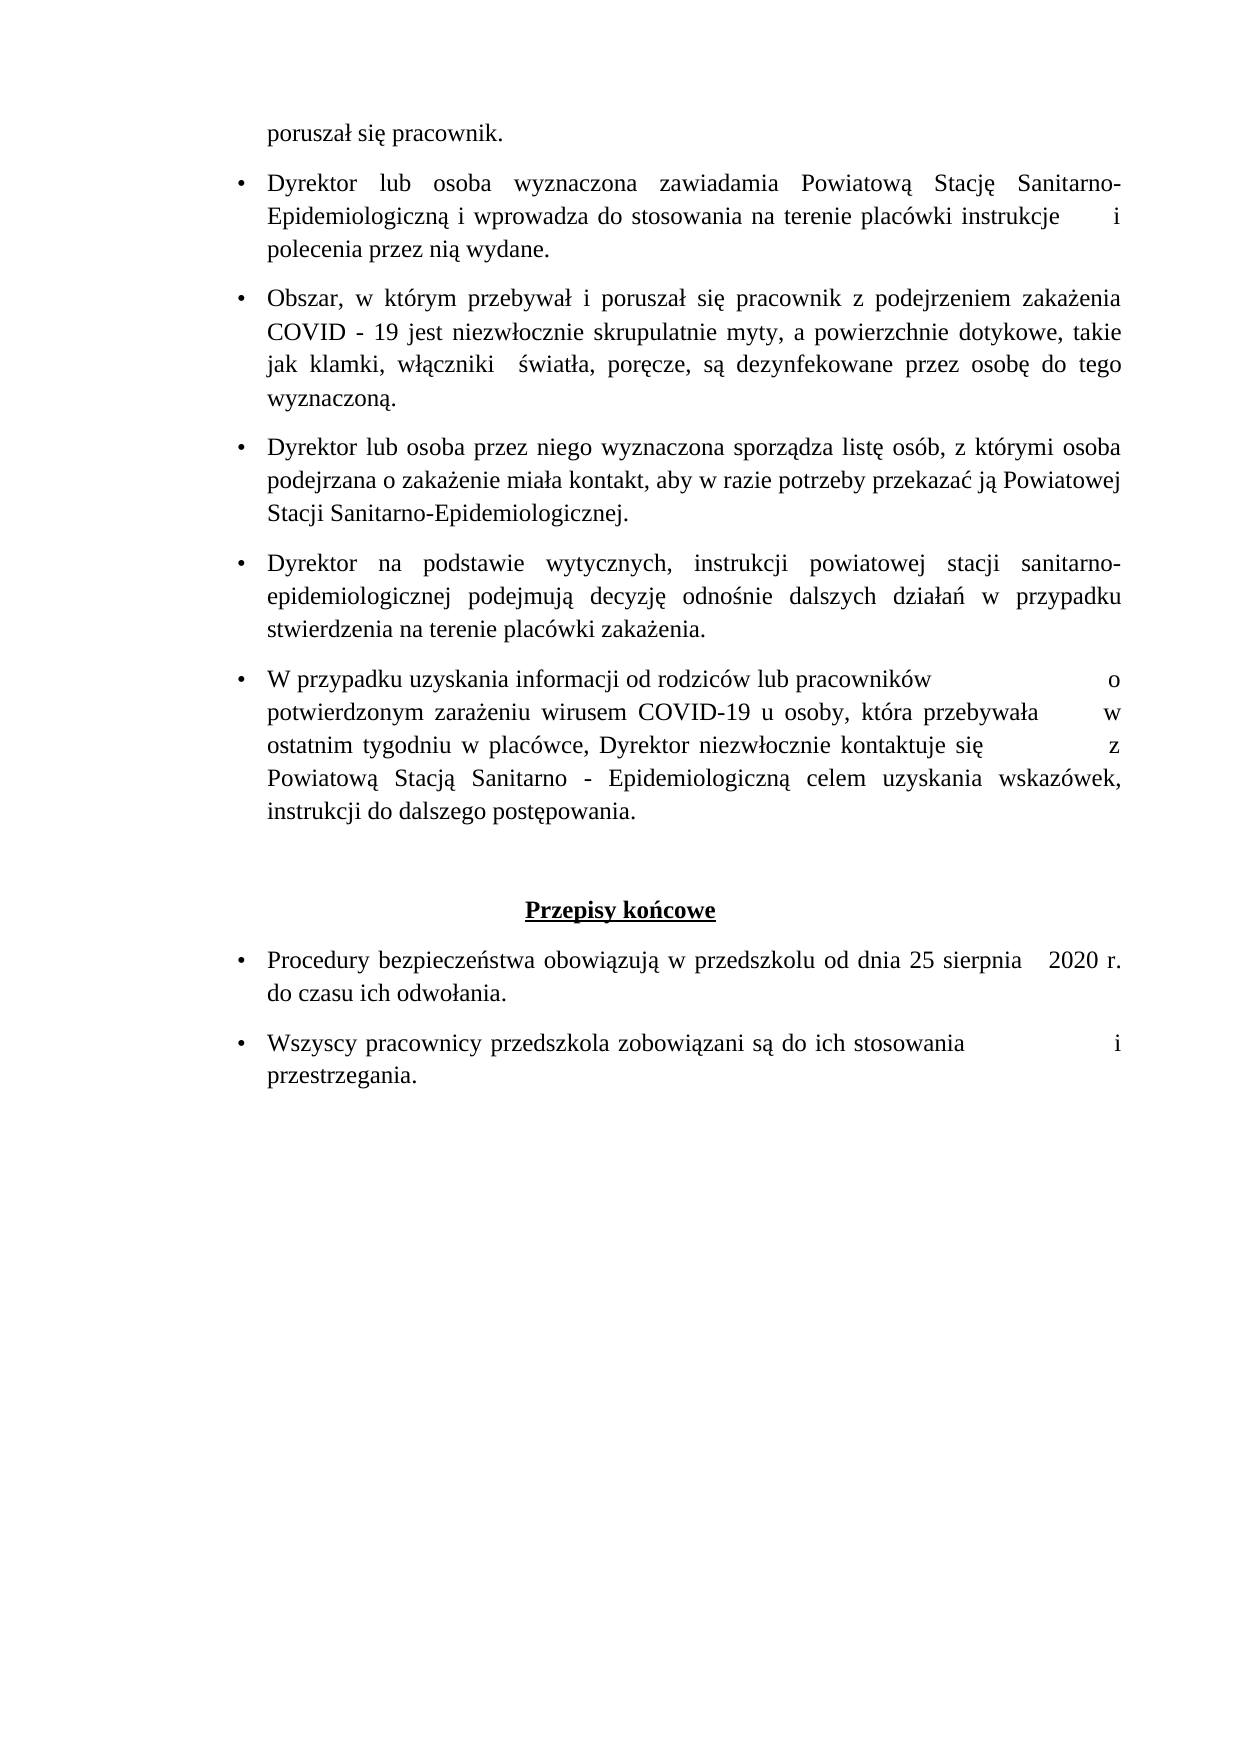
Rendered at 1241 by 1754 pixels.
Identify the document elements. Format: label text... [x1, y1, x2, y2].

list Procedury bezpieczeństwa obowiązują w przedszkolu od dnia 25 sierpnia 2020 r. do czasu ich odwołania. [237, 945, 1122, 1007]
list Dyrektor lub osoba przez niego wyznaczona sporządza listę osób, z którymi osoba podejrzana o zakażenie miała kontakt, aby w razie potrzeby przekazać ją Powiatowej Stacji Sanitarno-Epidemiologicznej. [237, 432, 1122, 527]
list W przypadku uzyskania informacji od rodziców lub pracowników o potwierdzonym zarażeniu wirusem COVID-19 u osoby, która przebywała w ostatnim tygodniu w placówce, Dyrektor niezwłocznie kontaktuje się z Powiatową Stacją Sanitarno - Epidemiologiczną celem uzyskania wskazówek, instrukcji do dalszego postępowania. [237, 664, 1122, 824]
list Wszyscy pracownicy przedszkola zobowiązani są do ich stosowania i przestrzegania. [237, 1028, 1122, 1089]
list Dyrektor na podstawie wytycznych, instrukcji powiatowej stacji sanitarno-epidemiologicznej podejmują decyzję odnośnie dalszych działań w przypadku stwierdzenia na terenie placówki zakażenia. [237, 548, 1122, 643]
list Obszar, w którym przebywał i poruszał się pracownik z podejrzeniem zakażenia COVID - 19 jest niezwłocznie skrupulatnie myty, a powierzchnie dotykowe, takie jak klamki, włączniki światła, poręcze, są dezynfekowane przez osobę do tego wyznaczoną. [237, 283, 1122, 411]
list poruszał się pracownik. [237, 118, 1122, 147]
text Przepisy końcowe [118, 895, 1122, 924]
list Dyrektor lub osoba wyznaczona zawiadamia Powiatową Stację Sanitarno-Epidemiologiczną i wprowadza do stosowania na terenie placówki instrukcje i polecenia przez nią wydane. [237, 168, 1122, 263]
